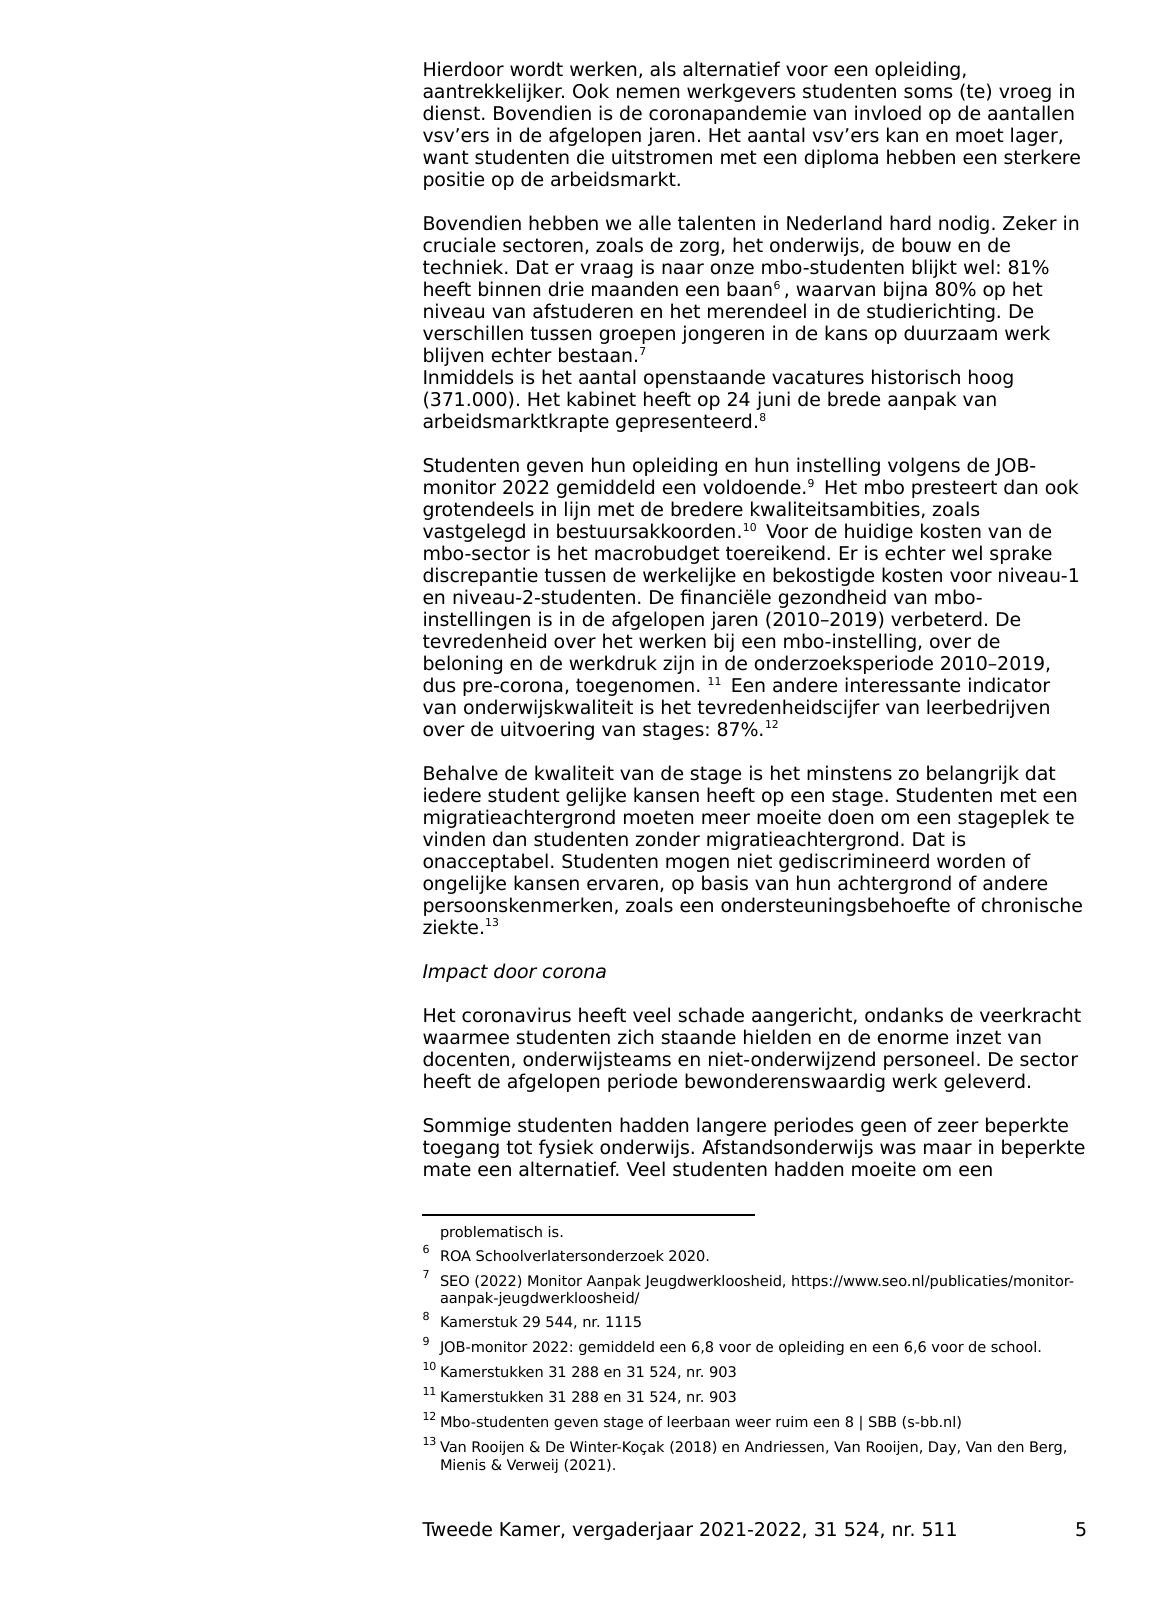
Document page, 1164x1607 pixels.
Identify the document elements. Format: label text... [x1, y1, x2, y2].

text Mbo-studenten geven stage of leerbaan weer ruim een 8 | SBB (s-bb.nl) [422, 1410, 1087, 1432]
text Studenten geven hun opleiding en hun instelling volgens de JOB-monitor 2022 gemiddeld een voldoende. Het mbo presteert dan ook grotendeels in lijn met de bredere kwaliteitsambities, zoals vastgelegd in bestuursakkoorden. Voor de huidige kosten van de mbo-sector is het macrobudget toereikend. Er is echter wel sprake discrepantie tussen de werkelijke en bekostigde kosten voor niveau-1 en niveau-2-studenten. De financiële gezondheid van mbo-instellingen is in de afgelopen jaren (2010–2019) verbeterd. De tevredenheid over het werken bij een mbo-instelling, over de beloning en de werkdruk zijn in de onderzoeksperiode 2010–2019, dus pre-corona, toegenomen. Een andere interessante indicator van onderwijskwaliteit is het tevredenheidscijfer van leerbedrijven over de uitvoering van stages: 87%. [422, 455, 1087, 741]
text SEO (2022) Monitor Aanpak Jeugdwerkloosheid, https://www.seo.nl/publicaties/monitor-aanpak-jeugdwerkloosheid/ [422, 1268, 1087, 1307]
text Bovendien hebben we alle talenten in Nederland hard nodig. Zeker in cruciale sectoren, zoals de zorg, het onderwijs, de bouw en de techniek. Dat er vraag is naar onze mbo-studenten blijkt wel: 81% heeft binnen drie maanden een baan, waarvan bijna 80% op het niveau van afstuderen en het merendeel in de studierichting. De verschillen tussen groepen jongeren in de kans op duurzaam werk blijven echter bestaan. [422, 213, 1087, 367]
text Kamerstukken 31 288 en 31 524, nr. 903 [422, 1385, 1087, 1407]
text Het coronavirus heeft veel schade aangericht, ondanks de veerkracht waarmee studenten zich staande hielden en de enorme inzet van docenten, onderwijsteams en niet-onderwijzend personeel. De sector heeft de afgelopen periode bewonderenswaardig werk geleverd. [422, 1005, 1087, 1093]
text Van Rooijen & De Winter-Koçak (2018) en Andriessen, Van Rooijen, Day, Van den Berg, Mienis & Verweij (2021). [422, 1435, 1087, 1474]
text Inmiddels is het aantal openstaande vacatures historisch hoog (371.000). Het kabinet heeft op 24 juni de brede aanpak van arbeidsmarktkrapte gepresenteerd. [422, 367, 1087, 433]
text JOB-monitor 2022: gemiddeld een 6,8 voor de opleiding en een 6,6 voor de school. [422, 1335, 1087, 1357]
text Kamerstukken 31 288 en 31 524, nr. 903 [422, 1360, 1087, 1382]
text ROA Schoolverlatersonderzoek 2020. [422, 1243, 1087, 1266]
text Hierdoor wordt werken, als alternatief voor een opleiding, aantrekkelijker. Ook nemen werkgevers studenten soms (te) vroeg in dienst. Bovendien is de coronapandemie van invloed op de aantallen vsv’ers in de afgelopen jaren. Het aantal vsv’ers kan en moet lager, want studenten die uitstromen met een diploma hebben een sterkere positie op de arbeidsmarkt. [422, 59, 1087, 191]
text problematisch is. [422, 1224, 1087, 1241]
text Sommige studenten hadden langere periodes geen of zeer beperkte toegang tot fysiek onderwijs. Afstandsonderwijs was maar in beperkte mate een alternatief. Veel studenten hadden moeite om een [422, 1115, 1087, 1181]
subtitle Impact door corona [422, 961, 1087, 983]
text Behalve de kwaliteit van de stage is het minstens zo belangrijk dat iedere student gelijke kansen heeft op een stage. Studenten met een migratieachtergrond moeten meer moeite doen om een stageplek te vinden dan studenten zonder migratieachtergrond. Dat is onacceptabel. Studenten mogen niet gediscrimineerd worden of ongelijke kansen ervaren, op basis van hun achtergrond of andere persoonskenmerken, zoals een ondersteuningsbehoefte of chronische ziekte. [422, 763, 1087, 939]
text Kamerstuk 29 544, nr. 1115 [422, 1310, 1087, 1332]
